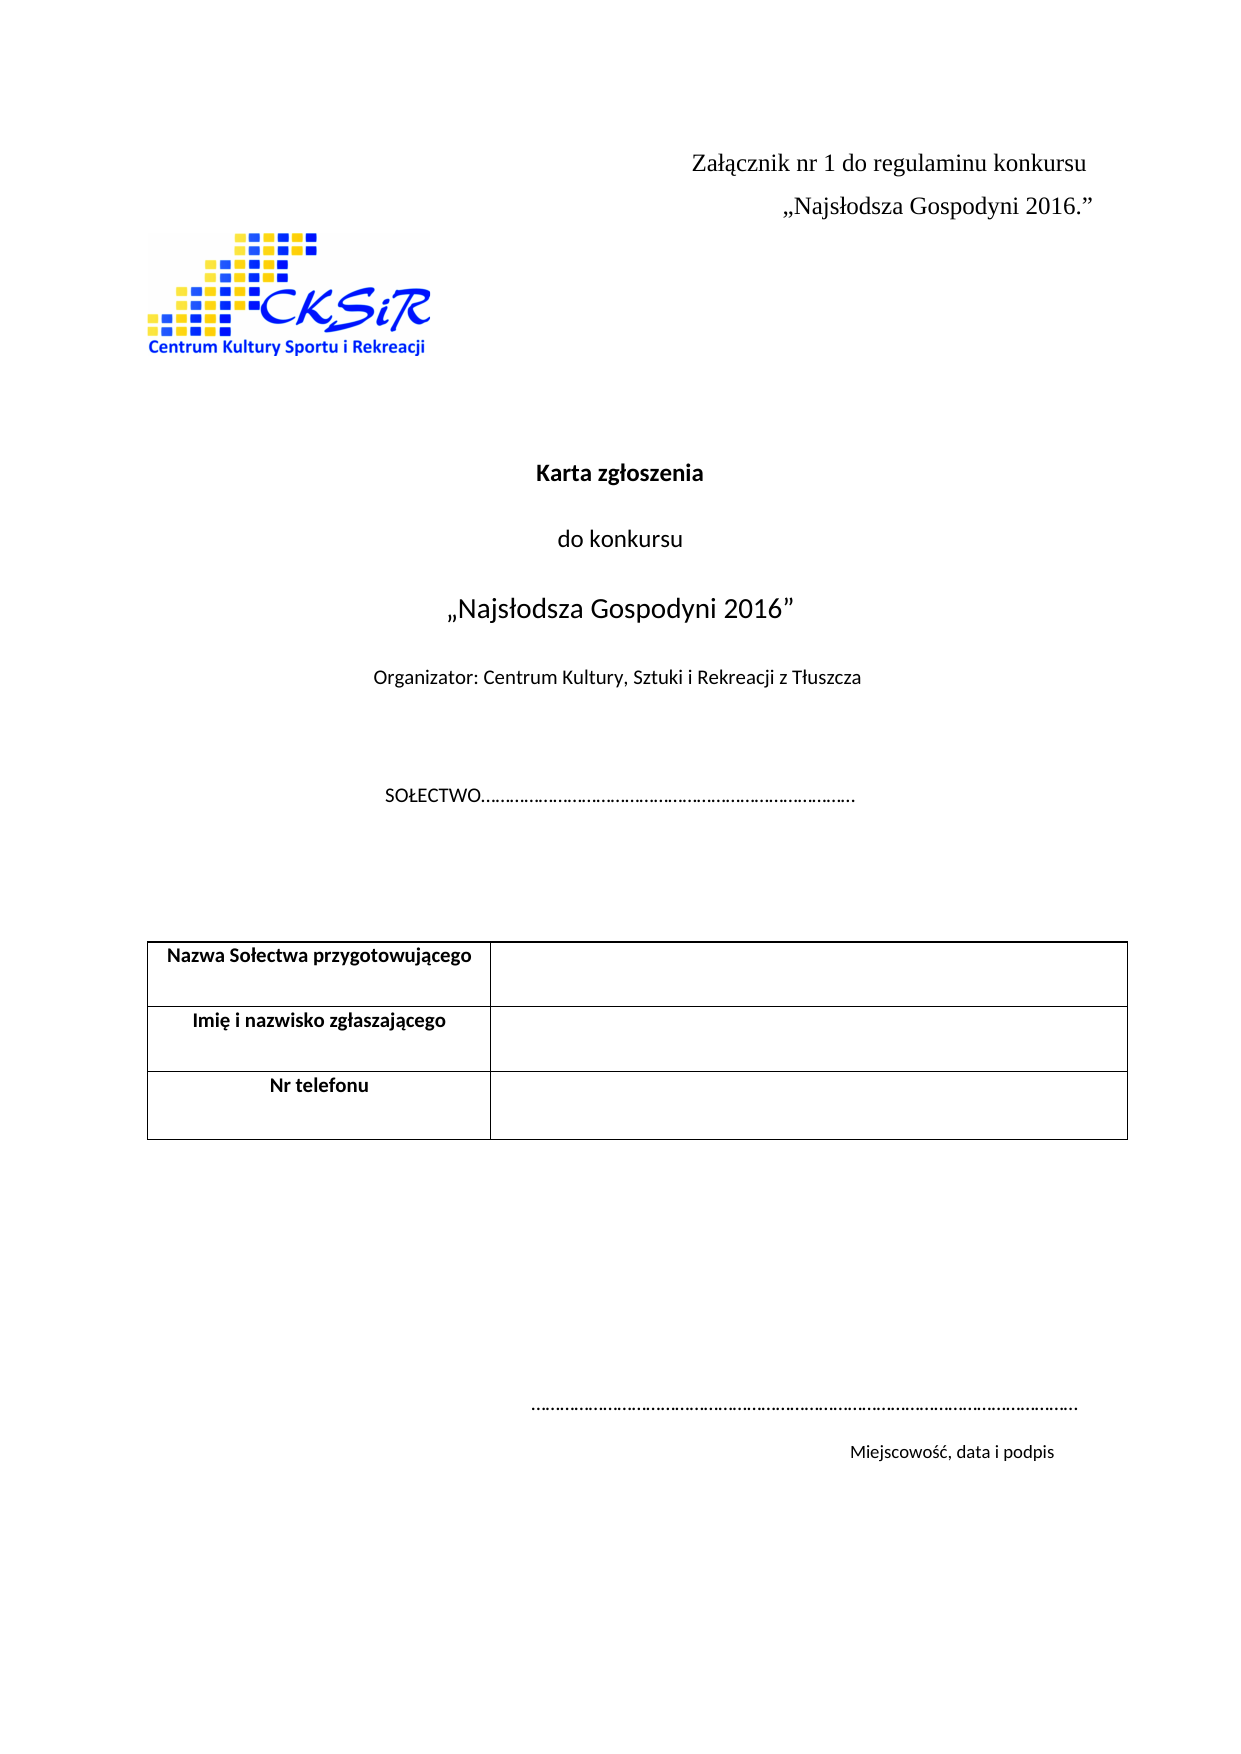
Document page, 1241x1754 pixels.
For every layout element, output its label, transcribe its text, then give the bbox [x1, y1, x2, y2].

text Organizator: Centrum Kultury, Sztuki i Rekreacji z Tłuszcza [148, 664, 1093, 690]
text Karta zgłoszenia [148, 457, 1093, 488]
text do konkursu [148, 524, 1093, 554]
table_cell [491, 1007, 1127, 1071]
table_cell Imię i nazwisko zgłaszającego [148, 1007, 490, 1071]
table_header [491, 943, 1127, 1006]
table_cell [491, 1072, 1127, 1139]
table_header Nazwa Sołectwa przygotowującego [148, 943, 490, 1006]
table_cell Nr telefonu [148, 1072, 490, 1139]
text …………………………………………………………………………………………………… [148, 1390, 1093, 1416]
text SOŁECTWO…………………………………………………………………… [148, 782, 1093, 808]
text Załącznik nr 1 do regulaminu konkursu [148, 148, 1093, 176]
text Miejscowość, data i podpis [148, 1440, 1093, 1463]
text „Najsłodsza Gospodyni 2016.” [148, 191, 1093, 219]
text „Najsłodsza Gospodyni 2016” [148, 590, 1093, 626]
